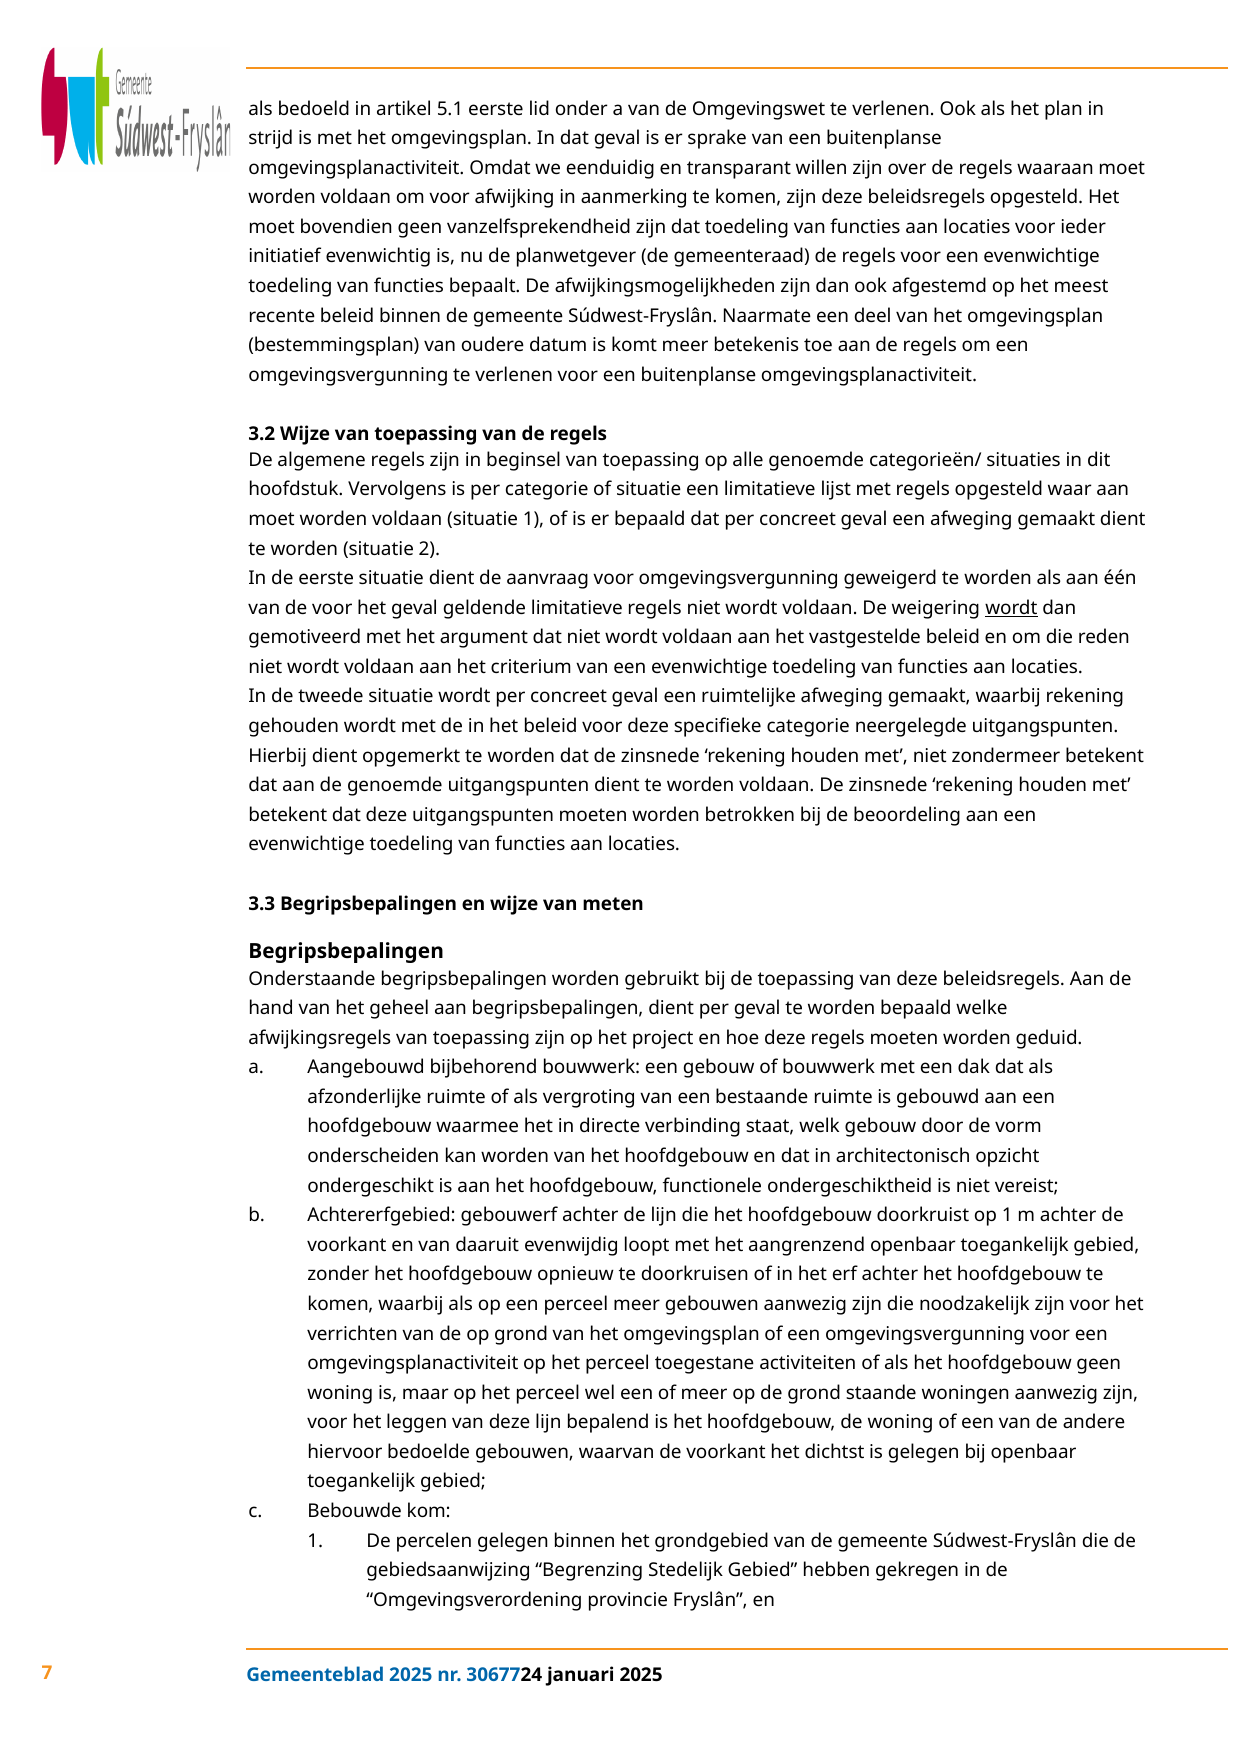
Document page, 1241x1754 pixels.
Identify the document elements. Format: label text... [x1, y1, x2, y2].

picture [41, 47, 231, 172]
list Achtererfgebied: gebouwerf achter de lijn die het hoofdgebouw doorkruist op 1 m achter de voorkant en van daaruit evenwijdig loopt met het aangrenzend openbaar toegankelijk gebied, zonder het hoofdgebouw opnieuw te doorkruisen of in het erf achter het hoofdgebouw te komen, waarbij als op een perceel meer gebouwen aanwezig zijn die noodzakelijk zijn voor het verrichten van de op grond van het omgevingsplan of een omgevingsvergunning voor een omgevingsplanactiviteit op het perceel toegestane activiteiten of als het hoofdgebouw geen woning is, maar op het perceel wel een of meer op de grond staande woningen aanwezig zijn, voor het leggen van deze lijn bepalend is het hoofdgebouw, de woning of een van de andere hiervoor bedoelde gebouwen, waarvan de voorkant het dichtst is gelegen bij openbaar toegankelijk gebied; [248, 1201, 1152, 1493]
text als bedoeld in artikel 5.1 eerste lid onder a van de Omgevingswet te verlenen. Ook als het plan in strijd is met het omgevingsplan. In dat geval is er sprake van een buitenplanse omgevingsplanactiviteit. Omdat we eenduidig en transparant willen zijn over de regels waaraan moet worden voldaan om voor afwijking in aanmerking te komen, zijn deze beleidsregels opgesteld. Het moet bovendien geen vanzelfsprekendheid zijn dat toedeling van functies aan locaties voor ieder initiatief evenwichtig is, nu de planwetgever (de gemeenteraad) de regels voor een evenwichtige toedeling van functies bepaalt. De afwijkingsmogelijkheden zijn dan ook afgestemd op het meest recente beleid binnen de gemeente Súdwest-Fryslân. Naarmate een deel van het omgevingsplan (bestemmingsplan) van oudere datum is komt meer betekenis toe aan de regels om een omgevingsvergunning te verlenen voor een buitenplanse omgevingsplanactiviteit. [248, 95, 1152, 387]
text 3.3 Begripsbepalingen en wijze van meten [248, 890, 1152, 915]
list Bebouwde kom: [248, 1497, 1152, 1523]
text Onderstaande begripsbepalingen worden gebruikt bij de toepassing van deze beleidsregels. Aan de hand van het geheel aan begripsbepalingen, dient per geval te worden bepaald welke afwijkingsregels van toepassing zijn op het project en hoe deze regels moeten worden geduid. [248, 965, 1152, 1049]
list Aangebouwd bijbehorend bouwwerk: een gebouw of bouwwerk met een dak dat als afzonderlijke ruimte of als vergroting van een bestaande ruimte is gebouwd aan een hoofdgebouw waarmee het in directe verbinding staat, welk gebouw door de vorm onderscheiden kan worden van het hoofdgebouw en dat in architectonisch opzicht ondergeschikt is aan het hoofdgebouw, functionele ondergeschiktheid is niet vereist; [248, 1053, 1152, 1197]
text De algemene regels zijn in beginsel van toepassing op alle genoemde categorieën/ situaties in dit hoofdstuk. Vervolgens is per categorie of situatie een limitatieve lijst met regels opgesteld waar aan moet worden voldaan (situatie 1), of is er bepaald dat per concreet geval een afweging gemaakt dient te worden (situatie 2). [248, 446, 1152, 560]
list De percelen gelegen binnen het grondgebied van de gemeente Súdwest-Fryslân die de gebiedsaanwijzing “Begrenzing Stedelijk Gebied” hebben gekregen in de “Omgevingsverordening provincie Fryslân”, en [307, 1527, 1152, 1612]
text Begripsbepalingen [248, 936, 1152, 965]
text 3.2 Wijze van toepassing van de regels [248, 420, 1152, 446]
text In de tweede situatie wordt per concreet geval een ruimtelijke afweging gemaakt, waarbij rekening gehouden wordt met de in het beleid voor deze specifieke categorie neergelegde uitgangspunten. Hierbij dient opgemerkt te worden dat de zinsnede ‘rekening houden met’, niet zondermeer betekent dat aan de genoemde uitgangspunten dient te worden voldaan. De zinsnede ‘rekening houden met’ betekent dat deze uitgangspunten moeten worden betrokken bij de beoordeling aan een evenwichtige toedeling van functies aan locaties. [248, 683, 1152, 856]
text In de eerste situatie dient de aanvraag voor omgevingsvergunning geweigerd te worden als aan één van de voor het geval geldende limitatieve regels niet wordt voldaan. De weigering wordt dan gemotiveerd met het argument dat niet wordt voldaan aan het vastgestelde beleid en om die reden niet wordt voldaan aan het criterium van een evenwichtige toedeling van functies aan locaties. [248, 564, 1152, 679]
